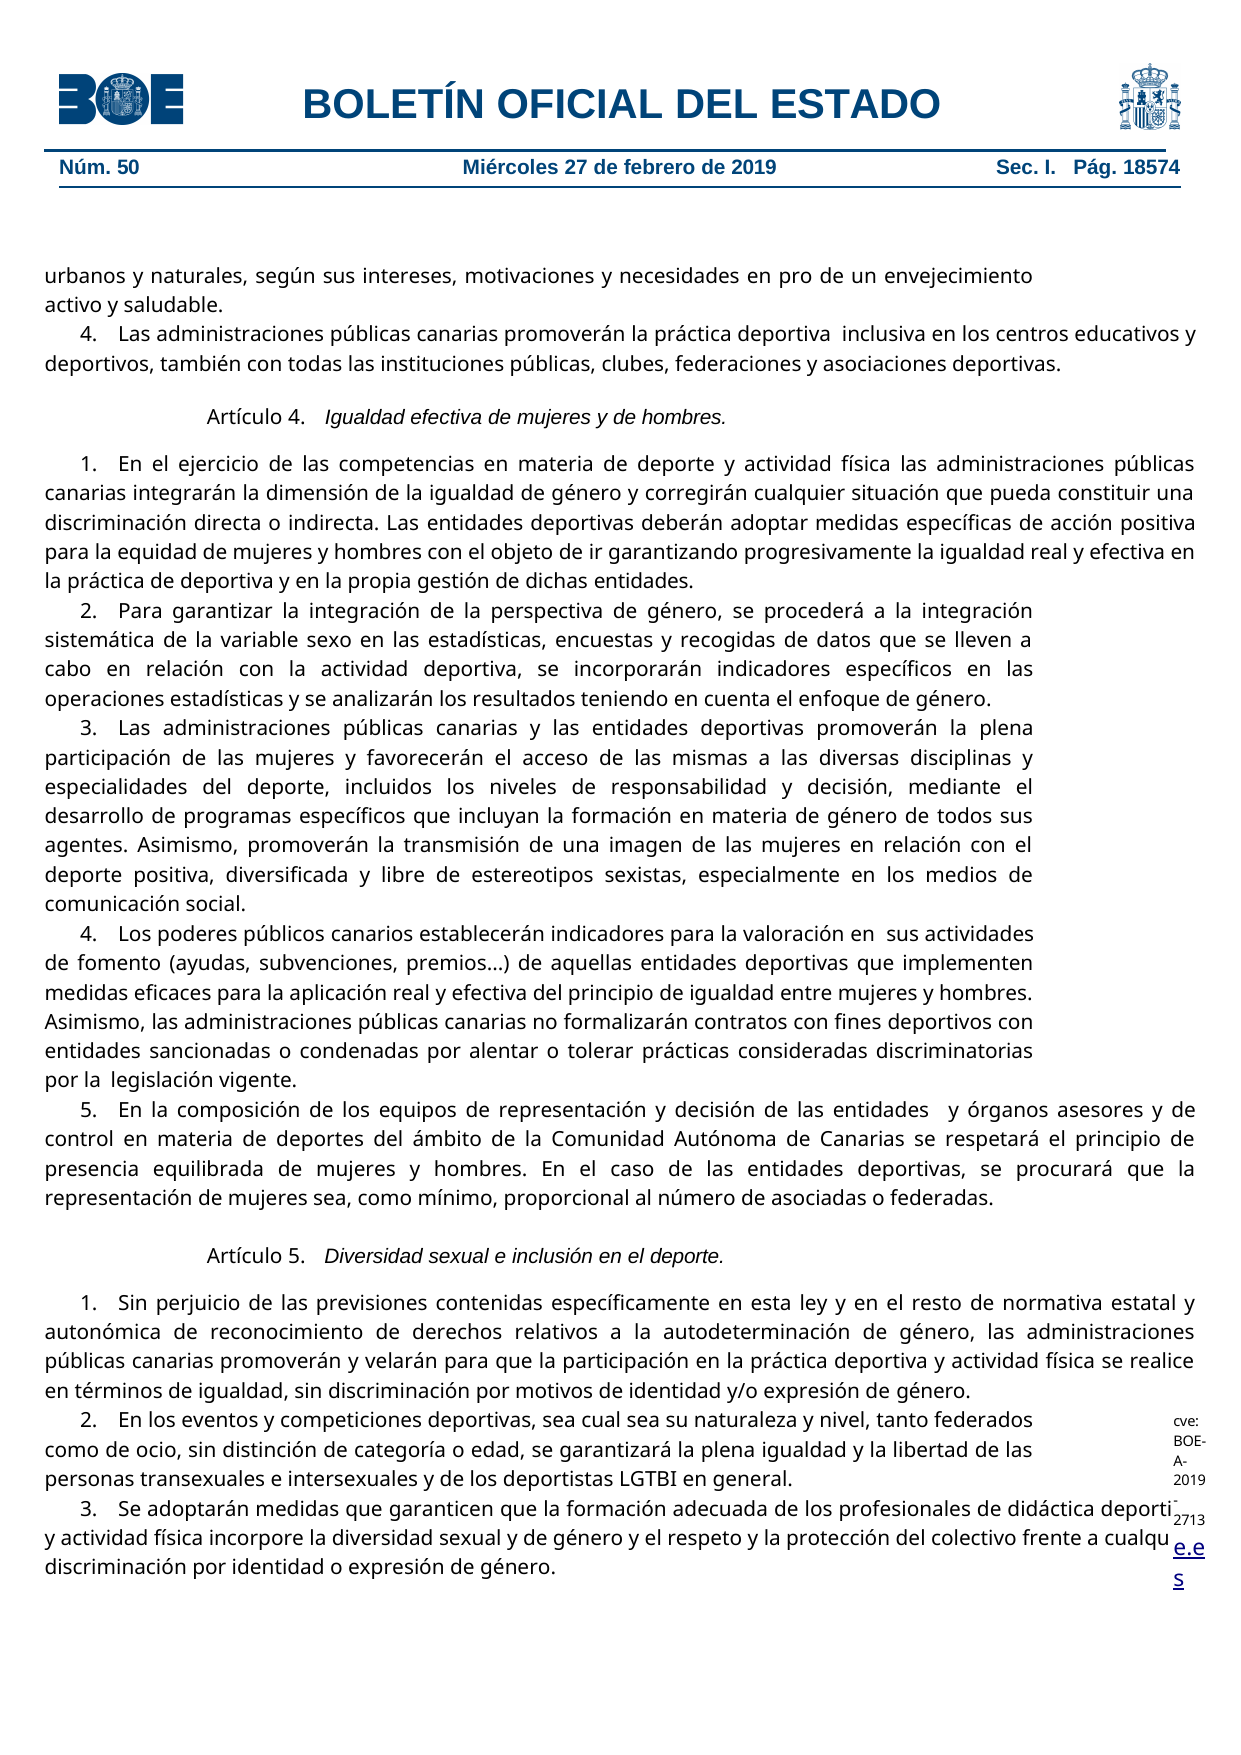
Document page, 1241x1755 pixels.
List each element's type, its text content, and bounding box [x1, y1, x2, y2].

list Se adoptarán medidas que garanticen que la formación adecuada de los profesionales de didáctica deportiva y actividad física incorpore la diversidad sexual y de género y el respeto y la protección del colectivo frente a cualquier discriminación por identidad o expresión de género. [44, 1494, 1171, 1581]
list Para garantizar la integración de la perspectiva de género, se procederá a la integración sistemática de la variable sexo en las estadísticas, encuestas y recogidas de datos que se lleven a cabo en relación con la actividad deportiva, se incorporarán indicadores específicos en las operaciones estadísticas y se analizarán los resultados teniendo en cuenta el enfoque de género. [44, 596, 1034, 712]
list Sin perjuicio de las previsiones contenidas específicamente en esta ley y en el resto de normativa estatal y autonómica de reconocimiento de derechos relativos a la autodeterminación de género, las administraciones públicas canarias promoverán y velarán para que la participación en la práctica deportiva y actividad física se realice en términos de igualdad, sin discriminación por motivos de identidad y/o expresión de género. [44, 1288, 1196, 1404]
list Los poderes públicos canarios establecerán indicadores para la valoración en sus actividades de fomento (ayudas, subvenciones, premios...) de aquellas entidades deportivas que implementen medidas eficaces para la aplicación real y efectiva del principio de igualdad entre mujeres y hombres. Asimismo, las administraciones públicas canarias no formalizarán contratos con fines deportivos con entidades sancionadas o condenadas por alentar o tolerar prácticas consideradas discriminatorias por la legislación vigente. [44, 919, 1034, 1094]
list Las administraciones públicas canarias y las entidades deportivas promoverán la plena participación de las mujeres y favorecerán el acceso de las mismas a las diversas disciplinas y especialidades del deporte, incluidos los niveles de responsabilidad y decisión, mediante el desarrollo de programas específicos que incluyan la formación en materia de género de todos sus agentes. Asimismo, promoverán la transmisión de una imagen de las mujeres en relación con el deporte positiva, diversificada y libre de estereotipos sexistas, especialmente en los medios de comunicación social. [44, 713, 1034, 918]
list Las administraciones públicas canarias promoverán la práctica deportiva inclusiva en los centros educativos y deportivos, también con todas las instituciones públicas, clubes, federaciones y asociaciones deportivas. [44, 319, 1196, 377]
subtitle Núm. 50 Miércoles 27 de febrero de 2019 Sec. I. Pág. 18574 [59, 154, 1196, 178]
list Verificable en http://www.boe.es [1173, 1531, 1209, 1620]
list En el ejercicio de las competencias en materia de deporte y actividad física las administraciones públicas canarias integrarán la dimensión de la igualdad de género y corregirán cualquier situación que pueda constituir una discriminación directa o indirecta. Las entidades deportivas deberán adoptar medidas específicas de acción positiva para la equidad de mujeres y hombres con el objeto de ir garantizando progresivamente la igualdad real y efectiva en la práctica de deportiva y en la propia gestión de dichas entidades. [44, 449, 1196, 594]
text urbanos y naturales, según sus intereses, motivaciones y necesidades en pro de un envejecimiento activo y saludable. [44, 261, 1034, 318]
text Artículo 4. Igualdad efectiva de mujeres y de hombres. [207, 402, 1196, 430]
list En la composición de los equipos de representación y decisión de las entidades y órganos asesores y de control en materia de deportes del ámbito de la Comunidad Autónoma de Canarias se respetará el principio de presencia equilibrada de mujeres y hombres. En el caso de las entidades deportivas, se procurará que la representación de mujeres sea, como mínimo, proporcional al número de asociadas o federadas. [44, 1095, 1196, 1211]
list cve: BOE-A-2019-2713 [1173, 1411, 1209, 1530]
list En los eventos y competiciones deportivas, sea cual sea su naturaleza y nivel, tanto federados como de ocio, sin distinción de categoría o edad, se garantizará la plena igualdad y la libertad de las personas transexuales e intersexuales y de los deportistas LGTBI en general. [44, 1406, 1034, 1493]
text Artículo 5. Diversidad sexual e inclusión en el deporte. [207, 1241, 1196, 1269]
